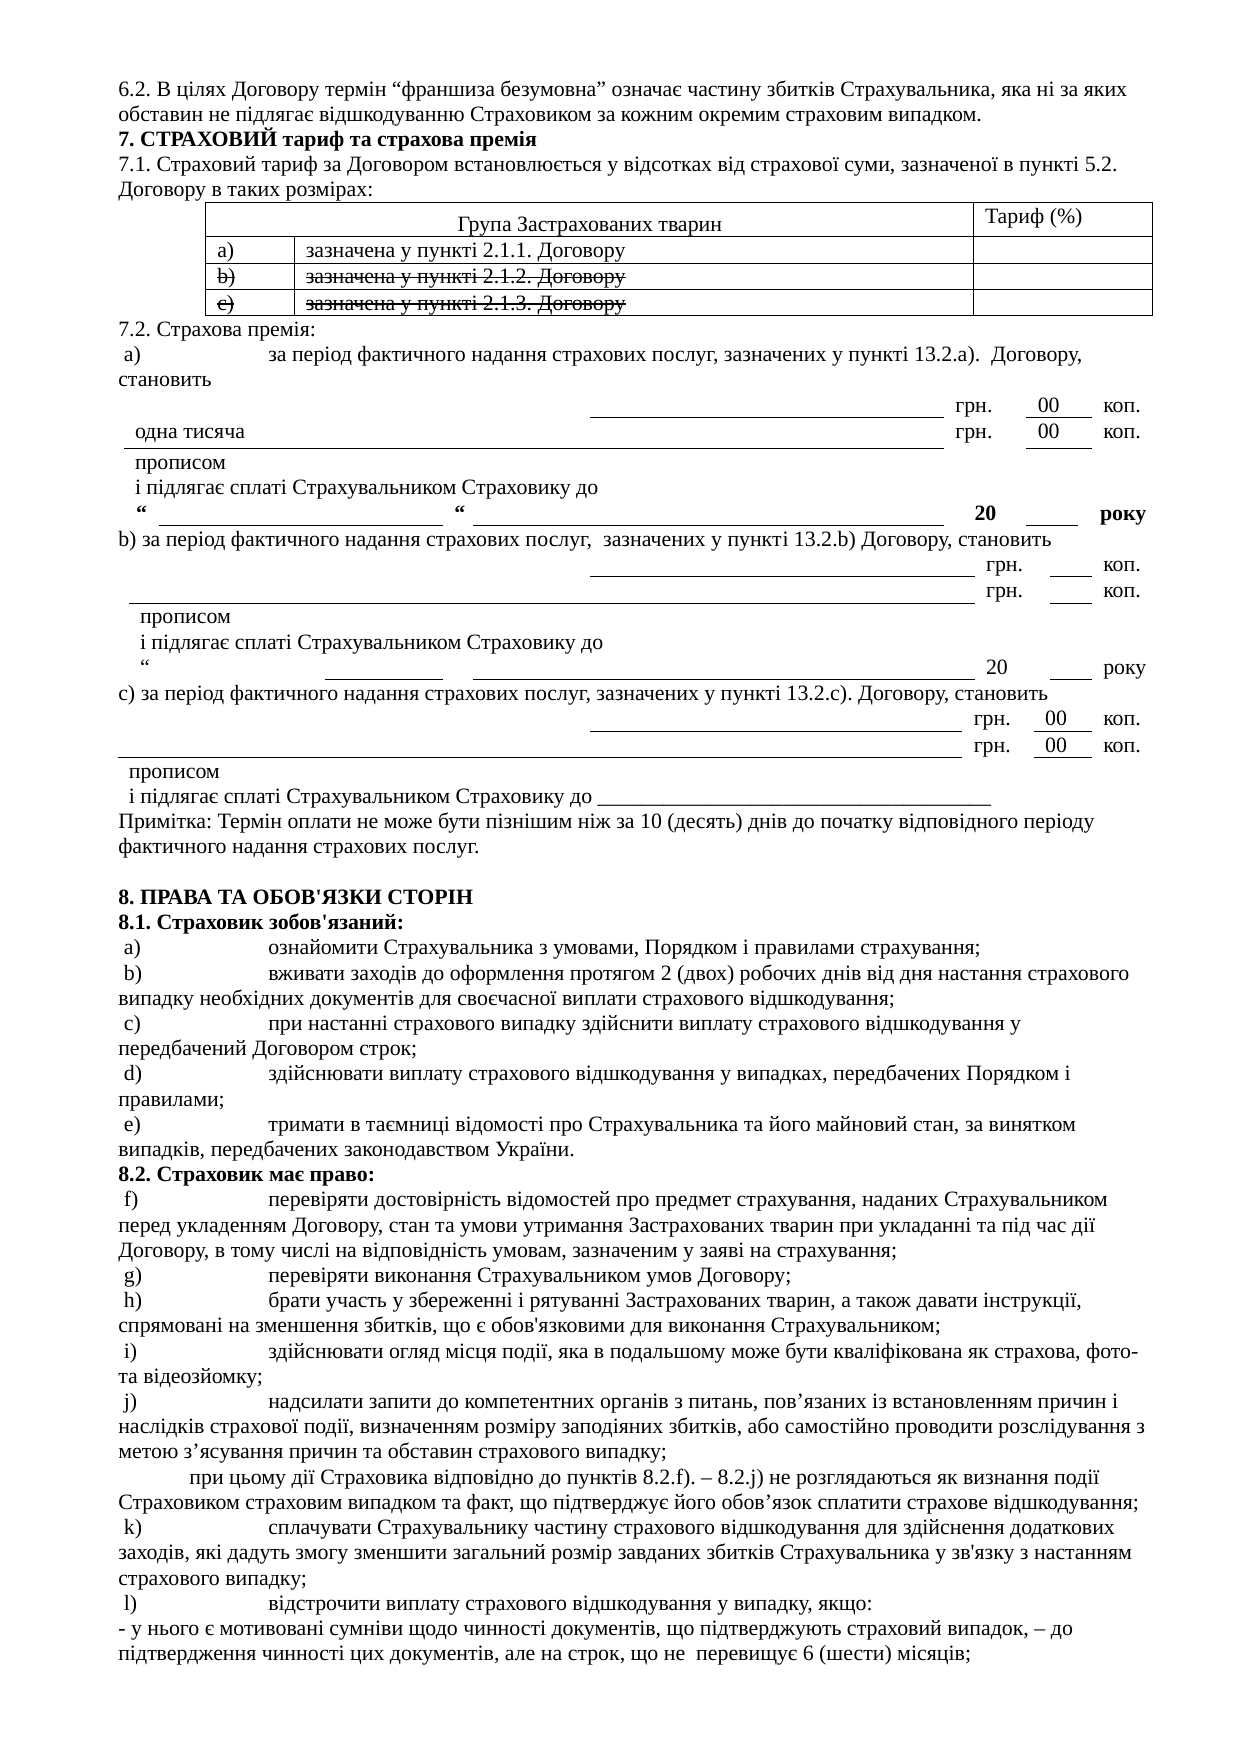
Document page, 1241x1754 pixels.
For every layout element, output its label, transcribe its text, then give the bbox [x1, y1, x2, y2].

table_header [118, 705, 590, 731]
table_cell [325, 654, 443, 679]
table_header коп. [1092, 705, 1168, 731]
table_cell і підлягає сплаті Страхувальником Страховику до [129, 629, 1168, 654]
list 8.2. Страховик має право: [118, 1161, 1152, 1186]
table_header коп. [1092, 392, 1168, 417]
table_header [590, 705, 962, 731]
list сплачувати Страхувальнику частину страхового відшкодування для здійснення додаткових заходів, які дадуть змогу зменшити загальний розмір завданих збитків Страхувальника у зв'язку з настанням страхового випадку; [118, 1514, 1152, 1590]
list перевіряти виконання Страхувальником умов Договору; [118, 1262, 1152, 1287]
list b) за період фактичного надання страхових послуг, зазначених у пункті 13.2.b) Договору, становить [118, 526, 1152, 551]
table_cell зазначена у пункті 2.1.3. Договору [295, 290, 973, 315]
table_cell прописом [118, 757, 1168, 783]
list здійснювати огляд місця події, яка в подальшому може бути кваліфікована як страхова, фото- та відеозйомку; [118, 1338, 1152, 1388]
table_cell і підлягає сплаті Страхувальником Страховику до [124, 474, 1168, 499]
table_cell [443, 654, 472, 679]
table_header коп. [1092, 551, 1168, 576]
table_cell [974, 264, 1152, 289]
list при цьому дії Страховика відповідно до пунктів 8.2.f). – 8.2.j) не розглядаються як визнання події Страховиком страховим випадком та факт, що підтверджує його обов’язок сплатити страхове відшкодування; [118, 1464, 1152, 1514]
table_cell року [1078, 500, 1168, 525]
list ознайомити Страхувальника з умовами, Порядком і правилами страхування; [118, 934, 1152, 959]
table_header грн. [975, 551, 1050, 576]
list c) за період фактичного надання страхових послуг, зазначених у пункті 13.2.c). Договору, становить [118, 680, 1152, 705]
table_cell 00 [1026, 418, 1092, 448]
table_header грн. [962, 705, 1034, 731]
list надсилати запити до компетентних органів з питань, пов’язаних із встановленням причин і наслідків страхової події, визначенням розміру заподіяних збитків, або самостійно проводити розслідування з метою з’ясування причин та обставин страхового випадку; [118, 1388, 1152, 1464]
table_cell коп. [1092, 417, 1168, 448]
table_header Група Застрахованих тварин [206, 203, 973, 236]
list тримати в таємниці відомості про Страхувальника та його майновий стан, за винятком випадків, передбачених законодавством України. [118, 1111, 1152, 1161]
table_header 00 [1034, 705, 1092, 731]
table_cell грн. [944, 417, 1026, 448]
table_cell [473, 500, 944, 525]
table_header [1050, 551, 1092, 576]
list брати участь у збереженні і рятуванні Застрахованих тварин, а також давати інструкції, спрямовані на зменшення збитків, що є обов'язковими для виконання Страхувальником; [118, 1287, 1152, 1338]
table_cell коп. [1092, 576, 1168, 602]
list 8. ПРАВА ТА ОБОВ'ЯЗКИ СТОРІН [118, 884, 1152, 909]
table_cell а) [206, 237, 294, 262]
list - у нього є мотивовані сумніви щодо чинності документів, що підтверджують страховий випадок, – до підтвердження чинності цих документів, але на строк, що не перевищує 6 (шести) місяців; [118, 1615, 1152, 1665]
table_header [590, 392, 944, 417]
table_cell грн. [962, 731, 1034, 757]
table_header [590, 551, 974, 576]
table_cell “ [443, 500, 472, 525]
table_cell [159, 500, 443, 525]
table_header 00 [1026, 392, 1092, 417]
table_cell коп. [1092, 731, 1168, 757]
table_cell прописом [124, 448, 1168, 474]
table_cell зазначена у пункті 2.1.2. Договору [295, 264, 973, 289]
table_cell зазначена у пункті 2.1.1. Договору [295, 237, 973, 262]
table_cell 20 [944, 500, 1026, 525]
table_cell одна тисяча [124, 417, 944, 448]
list 8.1. Страховик зобов'язаний: [118, 909, 1152, 934]
table_cell [473, 654, 974, 679]
list 7.2. Страхова премія: [118, 316, 1152, 341]
table_cell прописом [129, 603, 1168, 629]
table_cell [1026, 500, 1077, 525]
list вживати заходів до оформлення протягом 2 (двох) робочих днів від дня настання страхового випадку необхідних документів для своєчасної виплати страхового відшкодування; [118, 959, 1152, 1010]
table_cell 20 [975, 654, 1050, 679]
table_cell [1050, 654, 1092, 679]
table_cell “ [129, 654, 324, 679]
list 6.2. В цілях Договору термін “франшиза безумовна” означає частину збитків Страхувальника, яка ні за яких обставин не підлягає відшкодуванню Страховиком за кожним окремим страховим випадком. [118, 76, 1152, 126]
table_cell грн. [975, 576, 1050, 602]
table_cell [118, 731, 962, 757]
table_header грн. [944, 392, 1026, 417]
table_cell [974, 237, 1152, 262]
list перевіряти достовірність відомостей про предмет страхування, наданих Страхувальником перед укладенням Договору, стан та умови утримання Застрахованих тварин при укладанні та під час дії Договору, в тому числі на відповідність умовам, зазначеним у заяві на страхування; [118, 1186, 1152, 1262]
list 7.1. Страховий тариф за Договором встановлюється у відсотках від страхової суми, зазначеної в пункті 5.2. Договору в таких розмірах: [118, 151, 1152, 202]
table_cell [974, 290, 1152, 315]
table_cell [1050, 577, 1092, 602]
list за період фактичного надання страхових послуг, зазначених у пункті 13.2.a). Договору, становить [118, 341, 1152, 392]
list Примітка: Термін оплати не може бути пізнішим ніж за 10 (десять) днів до початку відповідного періоду фактичного надання страхових послуг. [118, 808, 1152, 859]
list 7. СТРАХОВИЙ тариф та страхова премія [118, 126, 1152, 151]
table_cell 00 [1034, 732, 1092, 757]
table_header [129, 551, 590, 576]
list відстрочити виплату страхового відшкодування у випадку, якщо: [118, 1590, 1152, 1615]
table_header Тариф (%) [974, 203, 1152, 236]
table_cell b) [206, 264, 294, 289]
table_cell “ [124, 500, 159, 525]
list здійснювати виплату страхового відшкодування у випадках, передбачених Порядком і правилами; [118, 1060, 1152, 1111]
table_cell року [1092, 654, 1168, 679]
table_cell і підлягає сплаті Страхувальником Страховику до ____________________________________ [118, 783, 1168, 808]
table_cell c) [206, 290, 294, 315]
list при настанні страхового випадку здійснити виплату страхового відшкодування у передбачений Договором строк; [118, 1010, 1152, 1060]
table_cell [129, 576, 974, 602]
table_header [124, 392, 590, 417]
